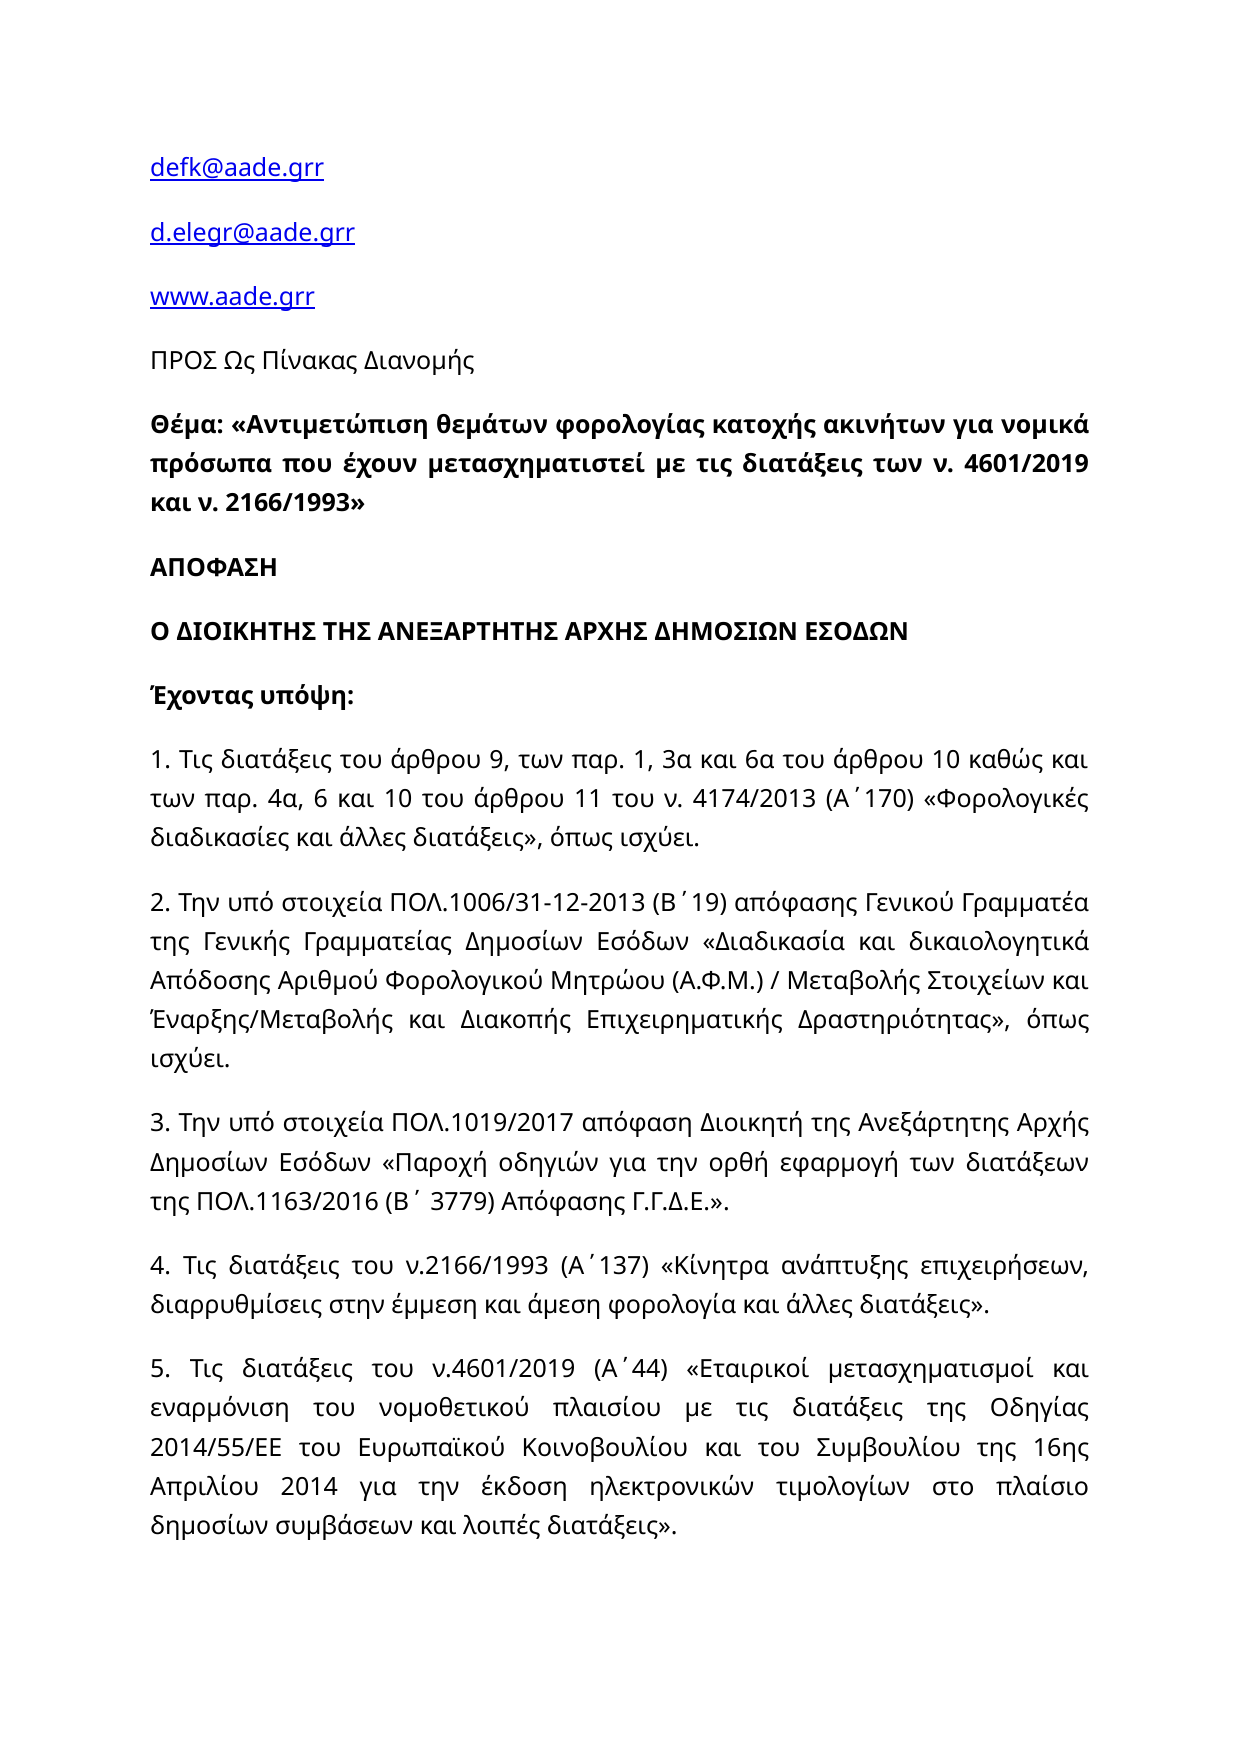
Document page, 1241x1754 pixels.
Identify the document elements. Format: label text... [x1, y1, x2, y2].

text 1. Τις διατάξεις του άρθρου 9, των παρ. 1, 3α και 6α του άρθρου 10 καθώς και των παρ. 4α, 6 και 10 του άρθρου 11 του ν. 4174/2013 (Α΄170) «Φορολογικές διαδικασίες και άλλες διατάξεις», όπως ισχύει. [150, 742, 1090, 854]
text ΑΠΟΦΑΣΗ [150, 549, 1090, 583]
text www.aade.grr [150, 278, 1090, 312]
text 5. Τις διατάξεις του ν.4601/2019 (Α΄44) «Εταιρικοί μετασχηματισμοί και εναρμόνιση του νομοθετικού πλαισίου µε τις διατάξεις της Οδηγίας 2014/55/ΕΕ του Ευρωπαϊκού Κοινοβουλίου και του Συμβουλίου της 16ης Απριλίου 2014 για την έκδοση ηλεκτρονικών τιμολογίων στο πλαίσιο δημοσίων συμβάσεων και λοιπές διατάξεις». [150, 1351, 1090, 1542]
text d.elegr@aade.grr [150, 214, 1090, 248]
text Ο ΔΙΟΙΚΗΤΗΣ ΤΗΣ ΑΝΕΞΑΡΤΗΤΗΣ ΑΡΧΗΣ ΔΗΜΟΣΙΩΝ ΕΣΟΔΩΝ [150, 613, 1090, 647]
text 4. Τις διατάξεις του ν.2166/1993 (Α΄137) «Κίνητρα ανάπτυξης επιχειρήσεων, διαρρυθμίσεις στην έμμεση και άμεση φορολογία και άλλες διατάξεις». [150, 1247, 1090, 1321]
text 3. Την υπό στοιχεία ΠΟΛ.1019/2017 απόφαση Διοικητή της Ανεξάρτητης Αρχής Δημοσίων Εσόδων «Παροχή οδηγιών για την ορθή εφαρμογή των διατάξεων της ΠΟΛ.1163/2016 (Β΄ 3779) Απόφασης Γ.Γ.Δ.Ε.». [150, 1105, 1090, 1217]
text 2. Την υπό στοιχεία ΠΟΛ.1006/31-12-2013 (Β΄19) απόφασης Γενικού Γραμματέα της Γενικής Γραμματείας Δημοσίων Εσόδων «Διαδικασία και δικαιολογητικά Απόδοσης Αριθμού Φορολογικού Μητρώου (Α.Φ.Μ.) / Μεταβολής Στοιχείων και Έναρξης/Μεταβολής και Διακοπής Επιχειρηματικής Δραστηριότητας», όπως ισχύει. [150, 884, 1090, 1075]
text ΠΡΟΣ Ως Πίνακας Διανομής [150, 342, 1090, 377]
text Θέμα: «Αντιμετώπιση θεμάτων φορολογίας κατοχής ακινήτων για νομικά πρόσωπα που έχουν μετασχηματιστεί με τις διατάξεις των ν. 4601/2019 και ν. 2166/1993» [150, 407, 1090, 519]
text defk@aade.grr [150, 150, 1090, 184]
text Έχοντας υπόψη: [150, 677, 1090, 712]
